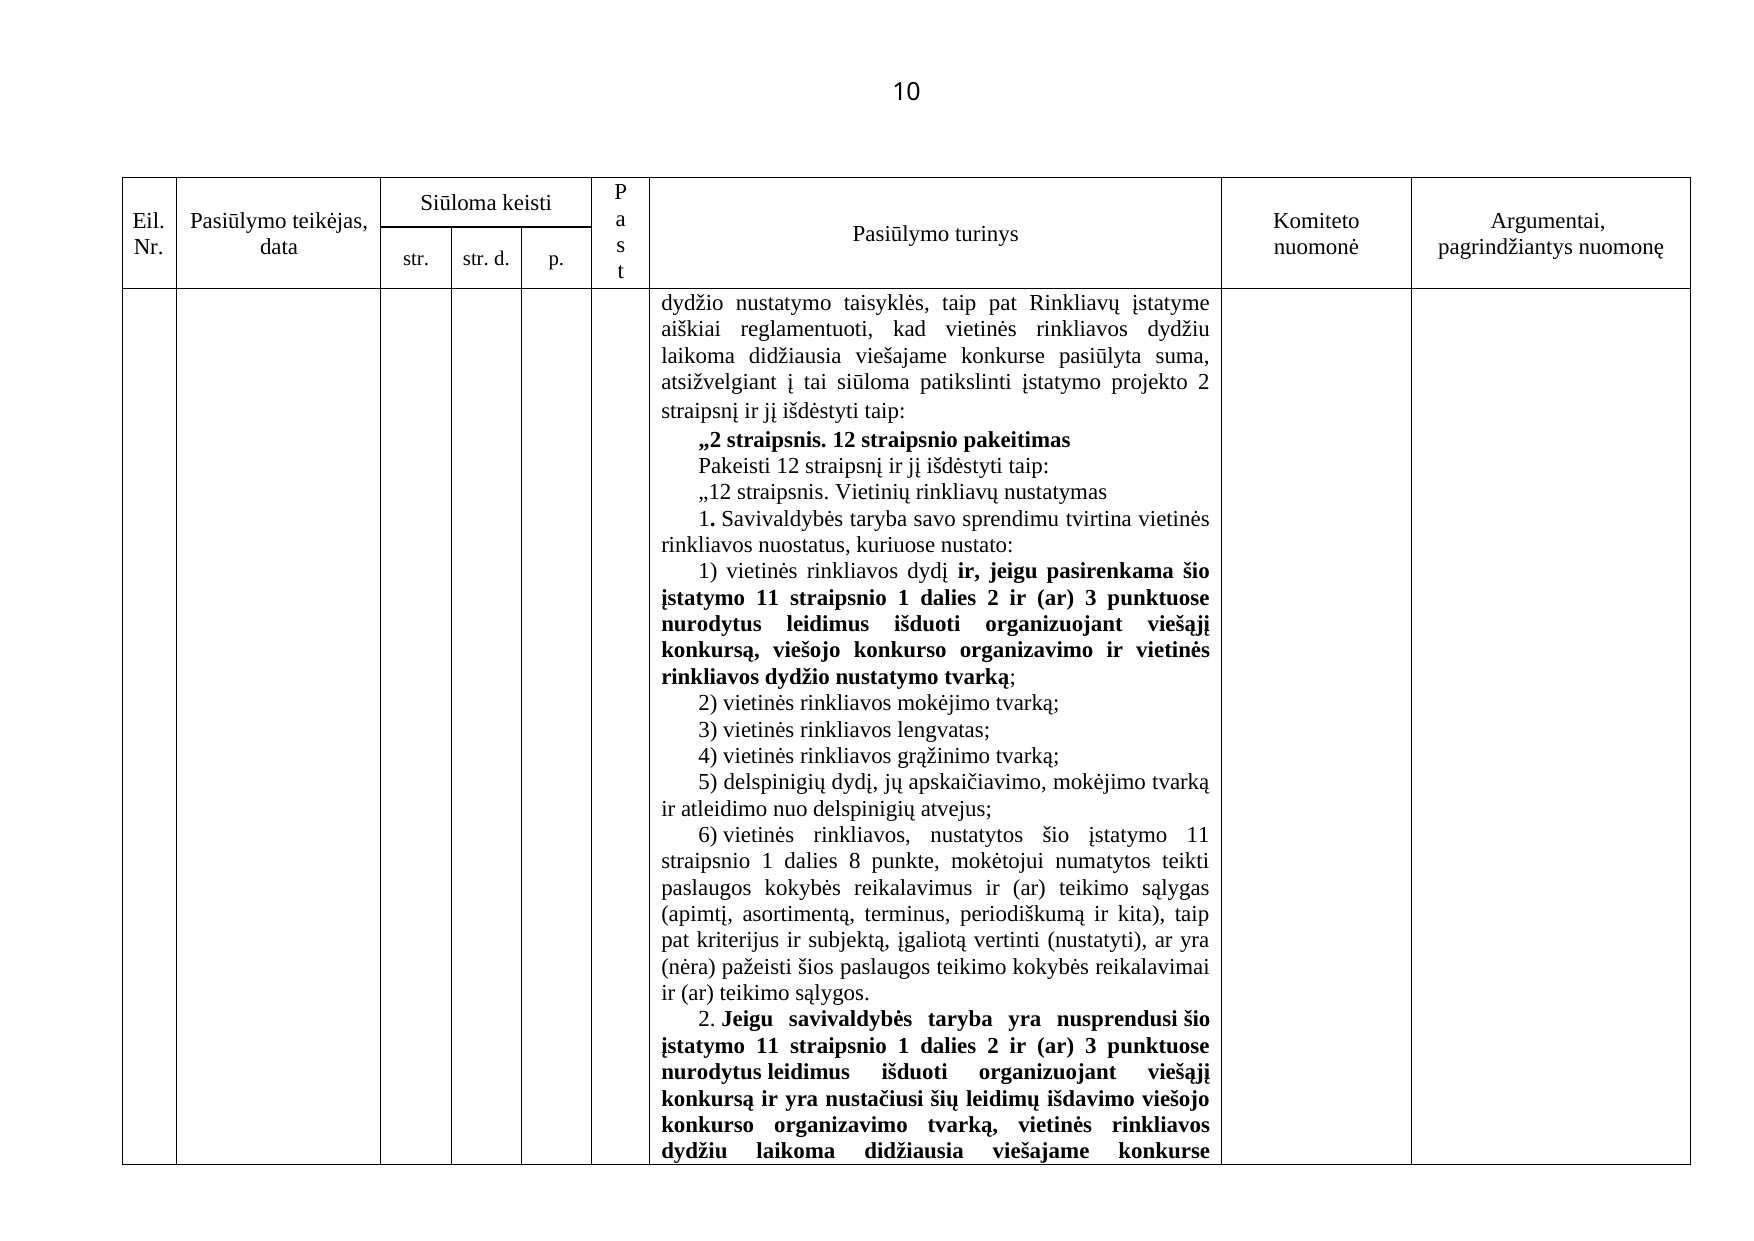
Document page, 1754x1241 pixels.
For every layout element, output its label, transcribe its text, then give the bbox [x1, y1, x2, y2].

table_cell [1222, 289, 1411, 1164]
table_header Siūloma keisti [381, 178, 591, 226]
table_cell [123, 289, 176, 1164]
table_cell [592, 289, 649, 1164]
table_header Pasiūlymo teikėjas, data [177, 178, 380, 288]
table_header Pastabos [592, 178, 649, 288]
table_cell [522, 289, 591, 1164]
table_header Pasiūlymo turinys [650, 178, 1221, 288]
table_cell str. [381, 228, 451, 288]
table_cell [1412, 289, 1690, 1164]
table_cell [452, 289, 521, 1164]
table_cell [381, 289, 451, 1164]
table_header Eil. Nr. [123, 178, 176, 288]
table_header Argumentai, pagrindžiantys nuomonę [1412, 178, 1690, 288]
table_header Komiteto nuomonė [1222, 178, 1411, 288]
table_cell [177, 289, 380, 1164]
table_cell str. d. [452, 228, 521, 288]
table_cell dydžio nustatymo taisyklės, taip pat Rinkliavų įstatyme aiškiai reglamentuoti, kad vietinės rinkliavos dydžiu laikoma didžiausia viešajame konkurse pasiūlyta suma, atsižvelgiant į tai siūloma patikslinti įstatymo projekto 2 straipsnį ir jį išdėstyti taip: „2 straipsnis. 12 straipsnio pakeitimas Pakeisti 12 straipsnį ir jį išdėstyti taip: „12 straipsnis. Vietinių rinkliavų nustatymas 1. Savivaldybės taryba savo sprendimu tvirtina vietinės rinkliavos nuostatus, kuriuose nustato: 1) vietinės rinkliavos dydį ir, jeigu pasirenkama šio įstatymo 11 straipsnio 1 dalies 2 ir (ar) 3 punktuose nurodytus leidimus išduoti organizuojant viešąjį konkursą, viešojo konkurso organizavimo ir vietinės rinkliavos dydžio nustatymo tvarką; 2) vietinės rinkliavos mokėjimo tvarką; 3) vietinės rinkliavos lengvatas; 4) vietinės rinkliavos grąžinimo tvarką; 5) delspinigių dydį, jų apskaičiavimo, mokėjimo tvarką ir atleidimo nuo delspinigių atvejus; 6) vietinės rinkliavos, nustatytos šio įstatymo 11 straipsnio 1 dalies 8 punkte, mokėtojui numatytos teikti paslaugos kokybės reikalavimus ir (ar) teikimo sąlygas (apimtį, asortimentą, terminus, periodiškumą ir kita), taip pat kriterijus ir subjektą, įgaliotą vertinti (nustatyti), ar yra (nėra) pažeisti šios paslaugos teikimo kokybės reikalavimai ir (ar) teikimo sąlygos. 2. Jeigu savivaldybės taryba yra nusprendusi šio įstatymo 11 straipsnio 1 dalies 2 ir (ar) 3 punktuose nurodytus leidimus išduoti organizuojant viešąjį konkursą ir yra nustačiusi šių leidimų išdavimo viešojo konkurso organizavimo tvarką, vietinės rinkliavos dydžiu laikoma didžiausia viešajame konkurse [650, 289, 1221, 1164]
table_cell p. [522, 228, 591, 288]
